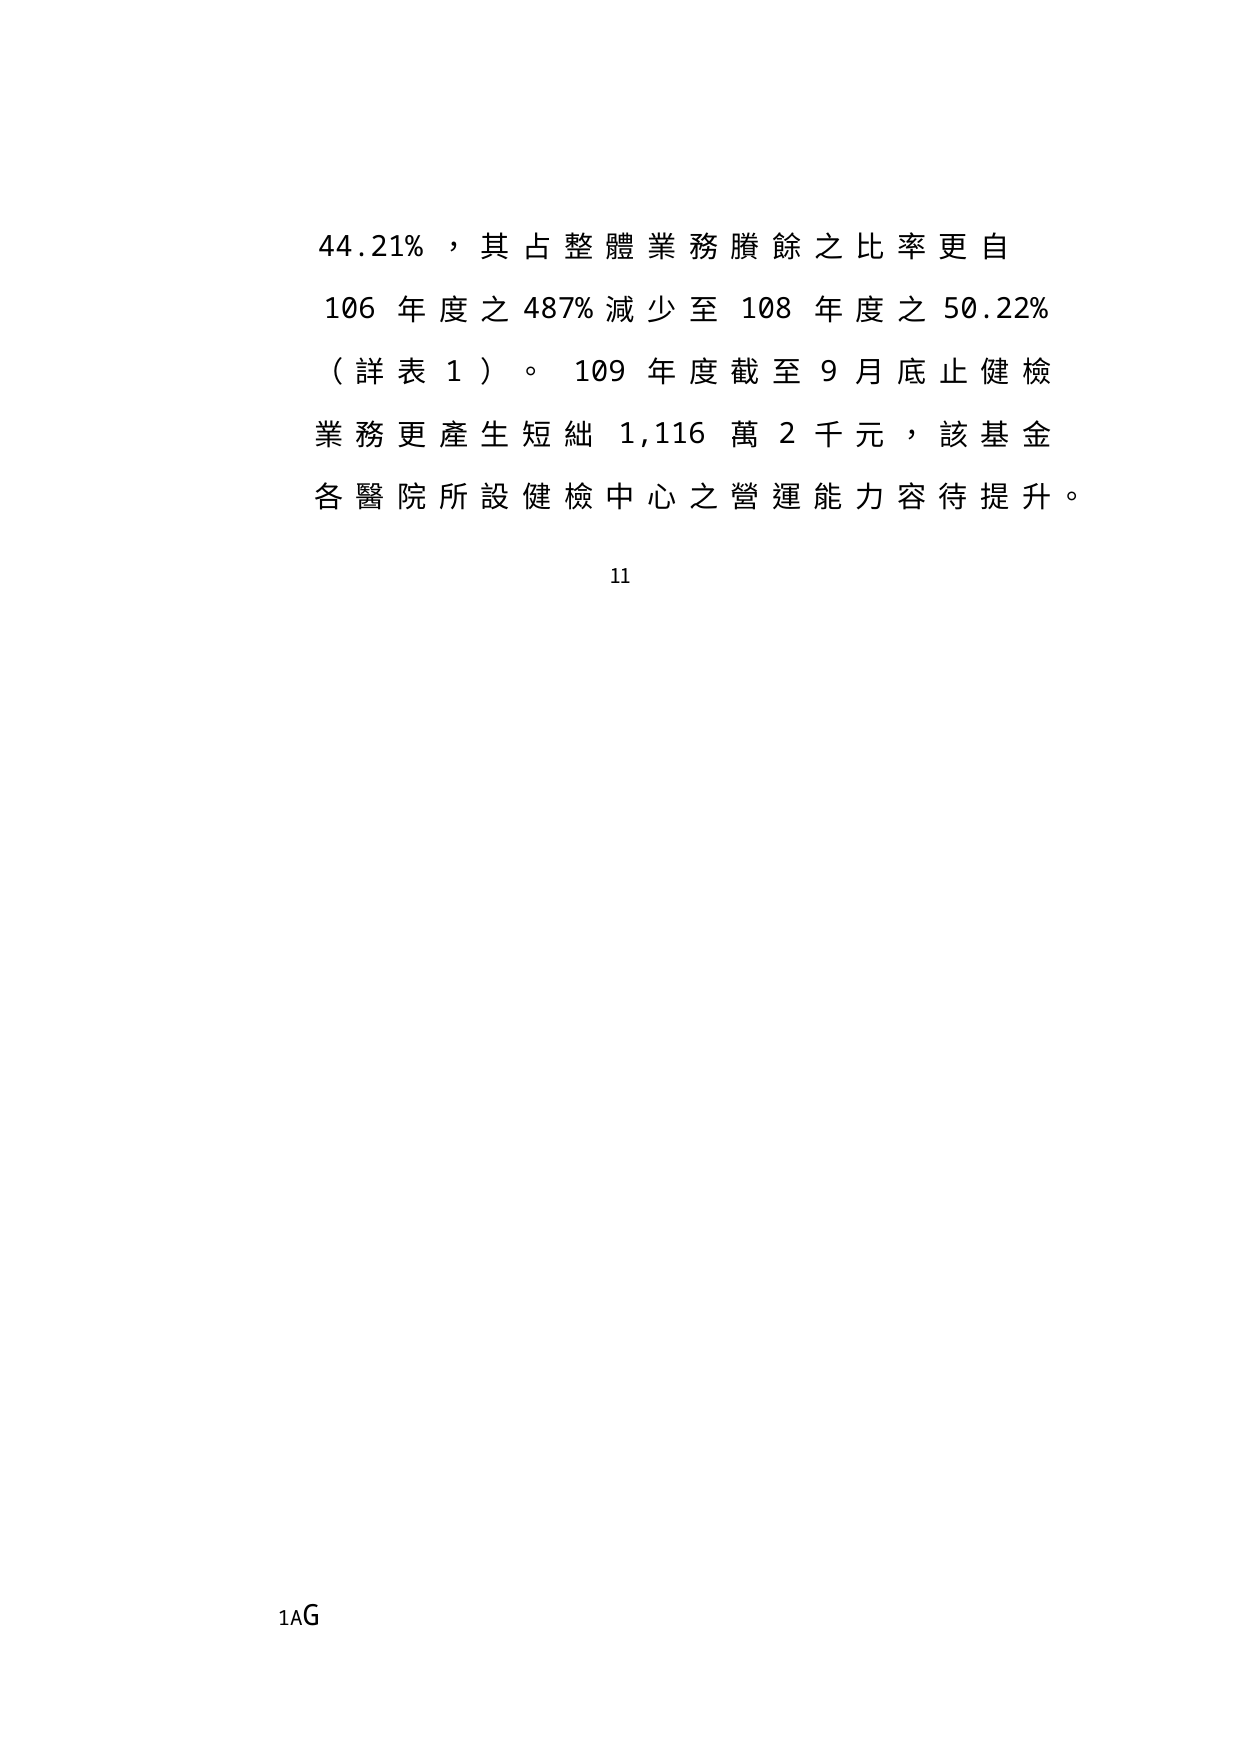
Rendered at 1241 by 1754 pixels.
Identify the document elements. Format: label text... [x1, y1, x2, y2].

text 近3（106-108）年來該基金健檢業務執行結果，收入呈逐年減少趨勢，由106年度之8億7,651萬元減少至108年度之7億7,101萬3千元（減幅12.04%），健檢業務規模呈現縮減趨勢，影響其對挹注醫院賸餘之貢獻。以106年度為例，該基金健檢業務賸餘4億7,163萬4千元，為該11家醫院整體業務賸餘9,684萬5千元之4倍餘，若扣除健檢業務賸餘，則該基金106年度營運結果將產生短絀3億7,478萬9千元。然自106年度起健檢業務賸餘自4億7,163萬4千元逐年減少至108年度之2億6,311萬9千元，減幅達44.21%，其占整體業務賸餘之比率更自106年度之487%減少至108年度之50.22%（詳表1）。109年度截至9月底止健檢業務更產生短絀1,116萬2千元，該基金各醫院所設健檢中心之營運能力容待提升。 [271, 203, 1058, 516]
